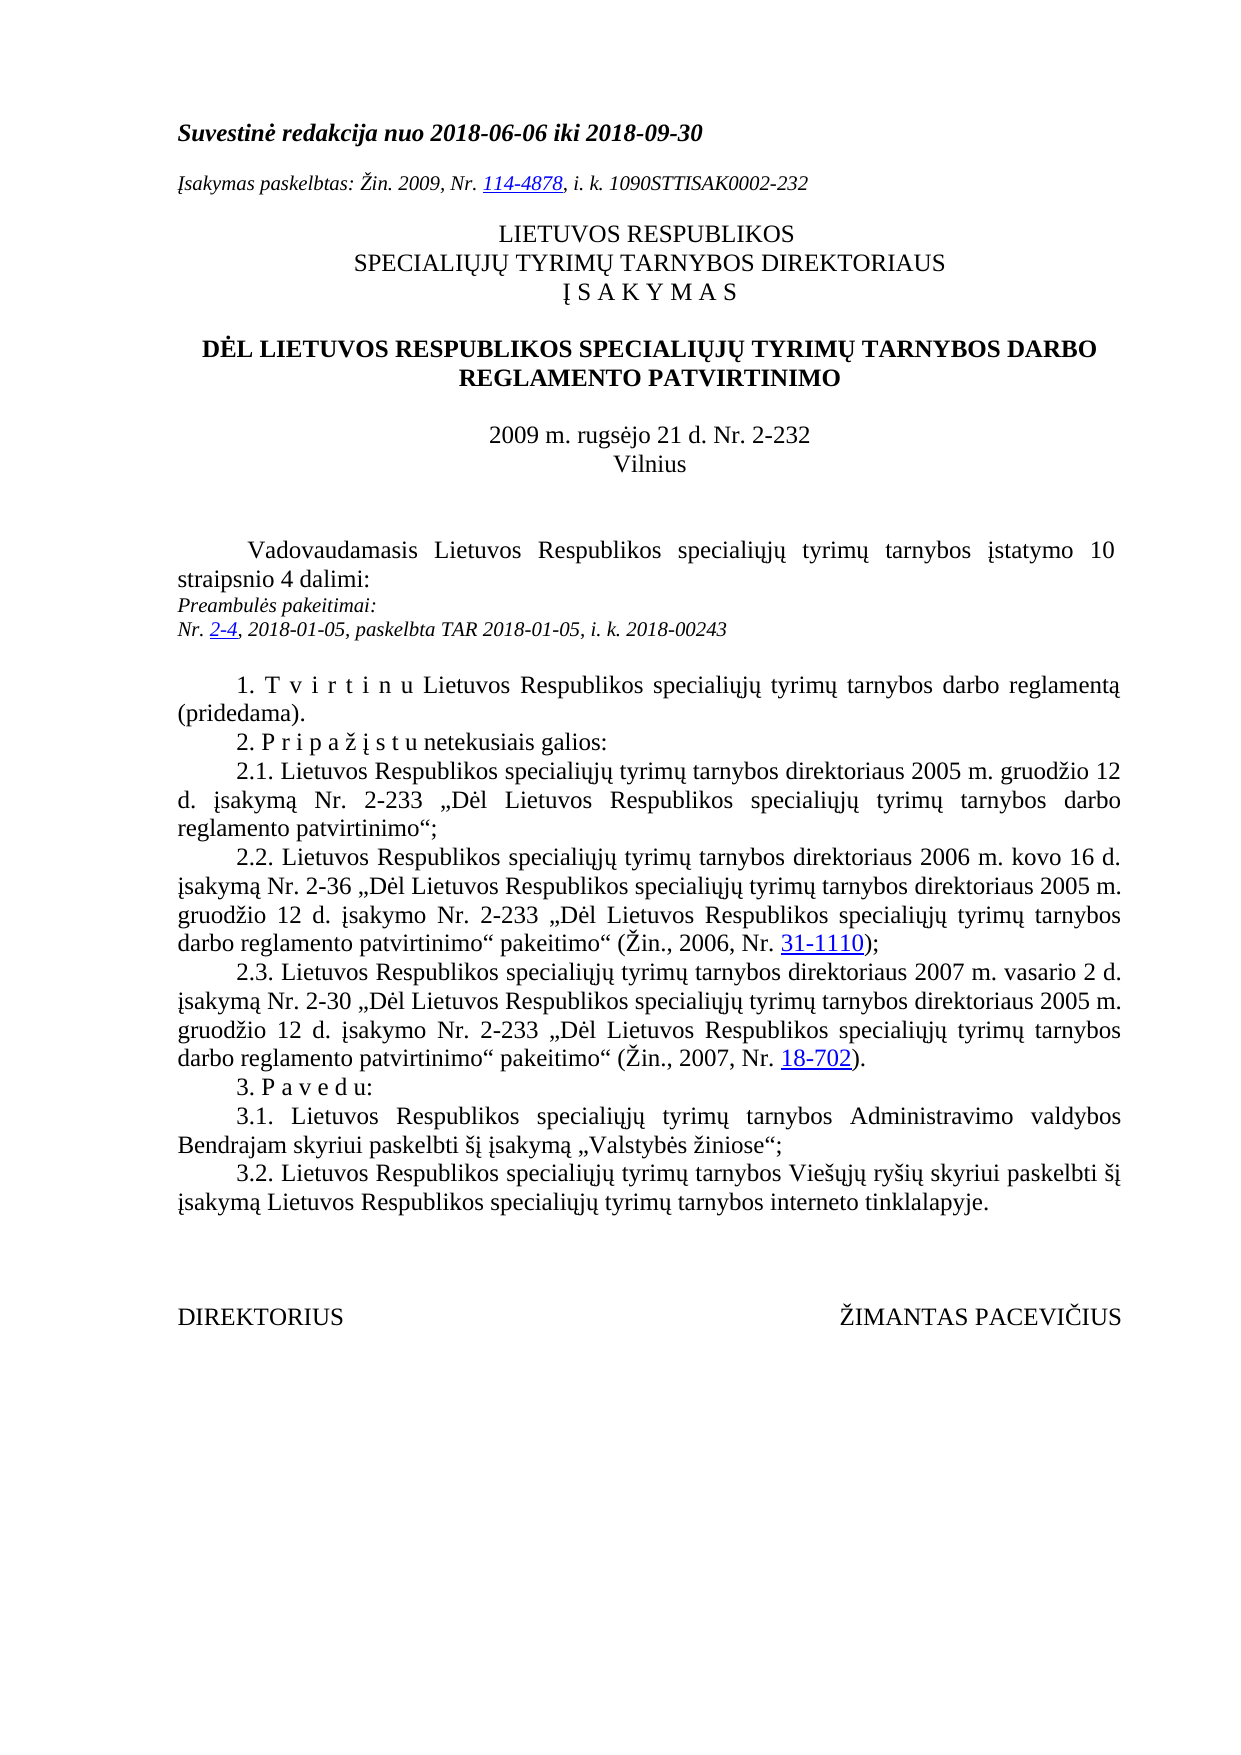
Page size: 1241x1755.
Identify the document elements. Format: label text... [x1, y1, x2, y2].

text 3.1. Lietuvos Respublikos specialiųjų tyrimų tarnybos Administravimo valdybos Bendrajam skyriui paskelbti šį įsakymą „Valstybės žiniose“; [177, 1101, 1122, 1158]
text Preambulės pakeitimai: [177, 593, 1122, 617]
text 2009 m. rugsėjo 21 d. Nr. 2-232 [177, 420, 1122, 449]
text 1. T v i r t i n u Lietuvos Respublikos specialiųjų tyrimų tarnybos darbo reglamentą (pridedama). [177, 670, 1122, 727]
text SPECIALIŲJŲ TYRIMŲ TARNYBOS DIREKTORIAUS [177, 248, 1122, 277]
text Suvestinė redakcija nuo 2018-06-06 iki 2018-09-30 [177, 118, 1122, 147]
text 3.2. Lietuvos Respublikos specialiųjų tyrimų tarnybos Viešųjų ryšių skyriui paskelbti šį įsakymą Lietuvos Respublikos specialiųjų tyrimų tarnybos interneto tinklalapyje. [177, 1158, 1122, 1216]
text Į S A K Y M A S [177, 277, 1122, 305]
text Direktorius Žimantas Pacevičius [177, 1302, 1122, 1331]
text 2. P r i p a ž į s t u netekusiais galios: [177, 727, 1122, 756]
text 2.3. Lietuvos Respublikos specialiųjų tyrimų tarnybos direktoriaus 2007 m. vasario 2 d. įsakymą Nr. 2-30 „Dėl Lietuvos Respublikos specialiųjų tyrimų tarnybos direktoriaus 2005 m. gruodžio 12 d. įsakymo Nr. 2-233 „Dėl Lietuvos Respublikos specialiųjų tyrimų tarnybos darbo reglamento patvirtinimo“ pakeitimo“ (Žin., 2007, Nr. 18-702). [177, 957, 1122, 1072]
text 2.2. Lietuvos Respublikos specialiųjų tyrimų tarnybos direktoriaus 2006 m. kovo 16 d. įsakymą Nr. 2-36 „Dėl Lietuvos Respublikos specialiųjų tyrimų tarnybos direktoriaus 2005 m. gruodžio 12 d. įsakymo Nr. 2-233 „Dėl Lietuvos Respublikos specialiųjų tyrimų tarnybos darbo reglamento patvirtinimo“ pakeitimo“ (Žin., 2006, Nr. 31-1110); [177, 842, 1122, 957]
text Vilnius [177, 449, 1122, 478]
text LIETUVOS RESPUBLIKOS [177, 219, 1122, 248]
text Vadovaudamasis Lietuvos Respublikos specialiųjų tyrimų tarnybos įstatymo 10 straipsnio 4 dalimi: [177, 535, 1122, 593]
text DĖL LIETUVOS RESPUBLIKOS SPECIALIŲJŲ TYRIMŲ TARNYBOS DARBO REGLAMENTO PATVIRTINIMO [177, 334, 1122, 392]
text 3. P a v e d u: [177, 1072, 1122, 1101]
text Įsakymas paskelbtas: Žin. 2009, Nr. 114-4878, i. k. 1090STTISAK0002-232 [177, 171, 1122, 195]
text 2.1. Lietuvos Respublikos specialiųjų tyrimų tarnybos direktoriaus 2005 m. gruodžio 12 d. įsakymą Nr. 2-233 „Dėl Lietuvos Respublikos specialiųjų tyrimų tarnybos darbo reglamento patvirtinimo“; [177, 756, 1122, 842]
text Nr. 2-4, 2018-01-05, paskelbta TAR 2018-01-05, i. k. 2018-00243 [177, 617, 1122, 641]
